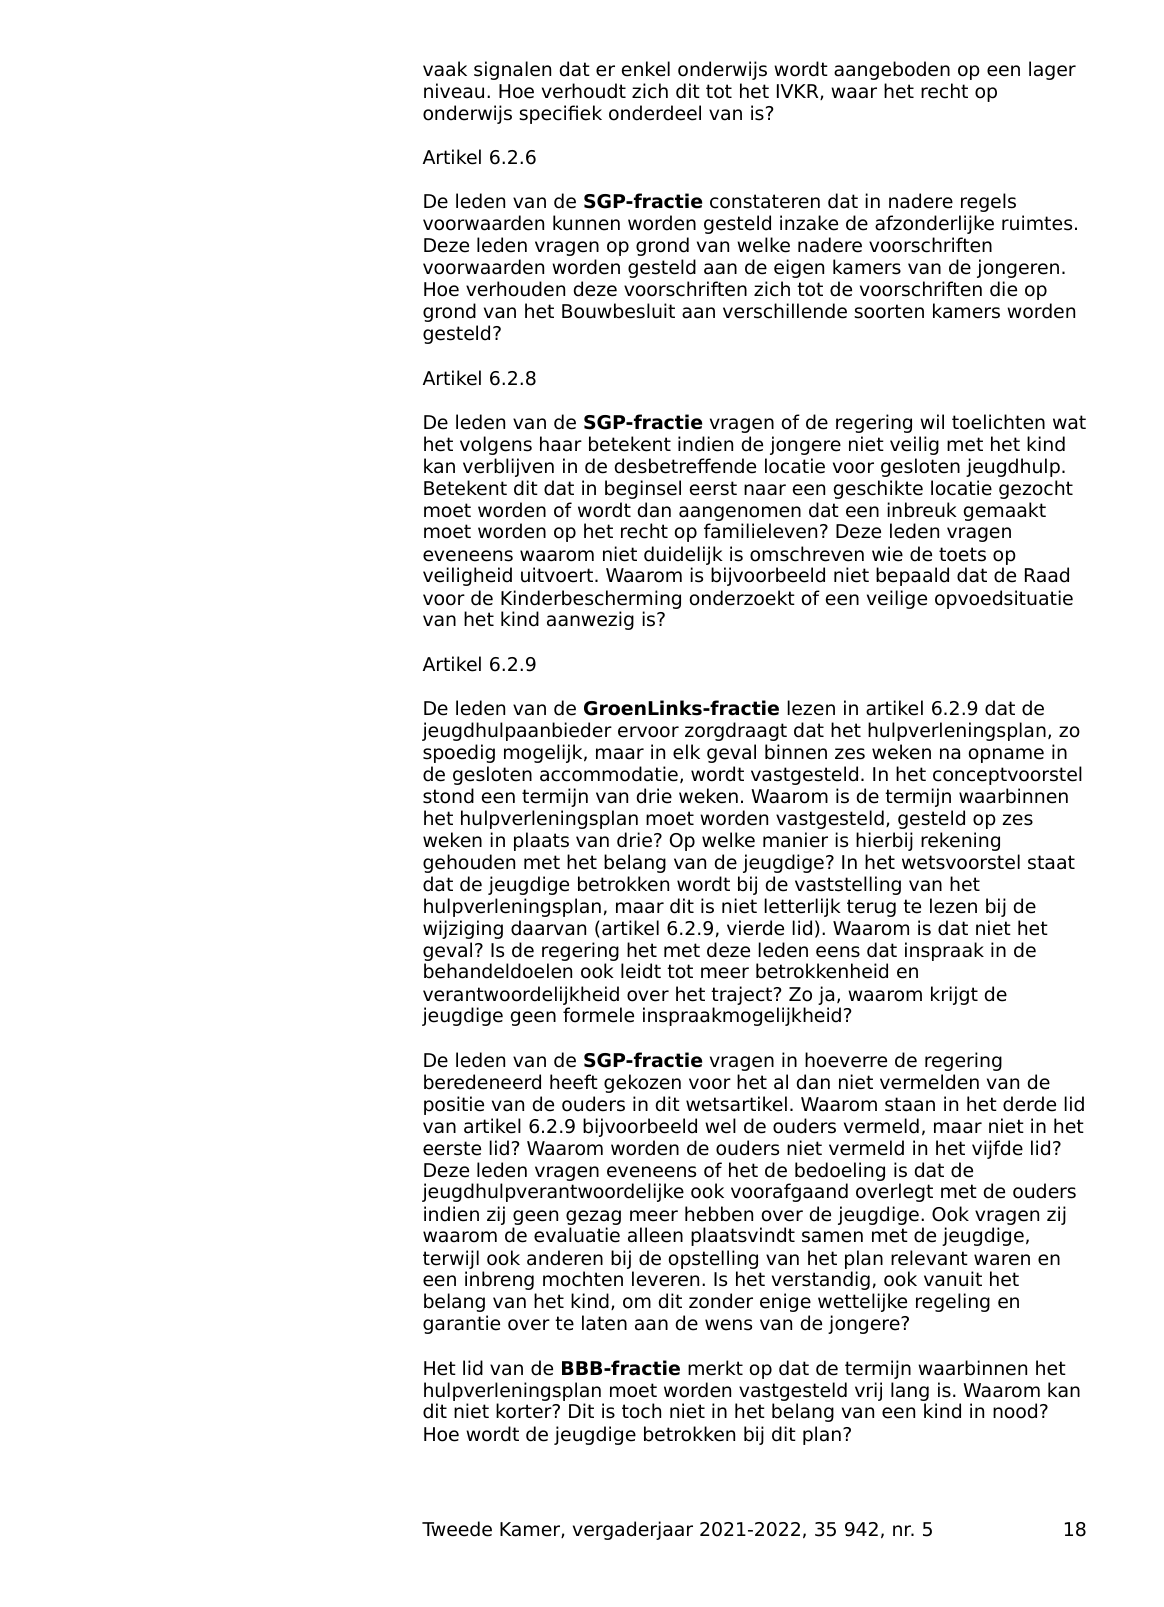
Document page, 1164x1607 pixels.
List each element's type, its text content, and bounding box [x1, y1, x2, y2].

subtitle Artikel 6.2.8 [422, 367, 1087, 389]
text De leden van de GroenLinks-fractie lezen in artikel 6.2.9 dat de jeugdhulpaanbieder ervoor zorgdraagt dat het hulpverleningsplan, zo spoedig mogelijk, maar in elk geval binnen zes weken na opname in de gesloten accommodatie, wordt vastgesteld. In het conceptvoorstel stond een termijn van drie weken. Waarom is de termijn waarbinnen het hulpverleningsplan moet worden vastgesteld, gesteld op zes weken in plaats van drie? Op welke manier is hierbij rekening gehouden met het belang van de jeugdige? In het wetsvoorstel staat dat de jeugdige betrokken wordt bij de vaststelling van het hulpverleningsplan, maar dit is niet letterlijk terug te lezen bij de wijziging daarvan (artikel 6.2.9, vierde lid). Waarom is dat niet het geval? Is de regering het met deze leden eens dat inspraak in de behandeldoelen ook leidt tot meer betrokkenheid en verantwoordelijkheid over het traject? Zo ja, waarom krijgt de jeugdige geen formele inspraakmogelijkheid? [422, 698, 1087, 1027]
text De leden van de SGP-fractie vragen of de regering wil toelichten wat het volgens haar betekent indien de jongere niet veilig met het kind kan verblijven in de desbetreffende locatie voor gesloten jeugdhulp. Betekent dit dat in beginsel eerst naar een geschikte locatie gezocht moet worden of wordt dan aangenomen dat een inbreuk gemaakt moet worden op het recht op familieleven? Deze leden vragen eveneens waarom niet duidelijk is omschreven wie de toets op veiligheid uitvoert. Waarom is bijvoorbeeld niet bepaald dat de Raad voor de Kinderbescherming onderzoekt of een veilige opvoedsituatie van het kind aanwezig is? [422, 412, 1087, 631]
text De leden van de SGP-fractie vragen in hoeverre de regering beredeneerd heeft gekozen voor het al dan niet vermelden van de positie van de ouders in dit wetsartikel. Waarom staan in het derde lid van artikel 6.2.9 bijvoorbeeld wel de ouders vermeld, maar niet in het eerste lid? Waarom worden de ouders niet vermeld in het vijfde lid? Deze leden vragen eveneens of het de bedoeling is dat de jeugdhulpverantwoordelijke ook voorafgaand overlegt met de ouders indien zij geen gezag meer hebben over de jeugdige. Ook vragen zij waarom de evaluatie alleen plaatsvindt samen met de jeugdige, terwijl ook anderen bij de opstelling van het plan relevant waren en een inbreng mochten leveren. Is het verstandig, ook vanuit het belang van het kind, om dit zonder enige wettelijke regeling en garantie over te laten aan de wens van de jongere? [422, 1049, 1087, 1335]
subtitle Artikel 6.2.9 [422, 653, 1087, 676]
subtitle Artikel 6.2.6 [422, 147, 1087, 169]
text Het lid van de BBB-fractie merkt op dat de termijn waarbinnen het hulpverleningsplan moet worden vastgesteld vrij lang is. Waarom kan dit niet korter? Dit is toch niet in het belang van een kind in nood? Hoe wordt de jeugdige betrokken bij dit plan? [422, 1357, 1087, 1445]
text vaak signalen dat er enkel onderwijs wordt aangeboden op een lager niveau. Hoe verhoudt zich dit tot het IVKR, waar het recht op onderwijs specifiek onderdeel van is? [422, 59, 1087, 125]
text De leden van de SGP-fractie constateren dat in nadere regels voorwaarden kunnen worden gesteld inzake de afzonderlijke ruimtes. Deze leden vragen op grond van welke nadere voorschriften voorwaarden worden gesteld aan de eigen kamers van de jongeren. Hoe verhouden deze voorschriften zich tot de voorschriften die op grond van het Bouwbesluit aan verschillende soorten kamers worden gesteld? [422, 191, 1087, 345]
